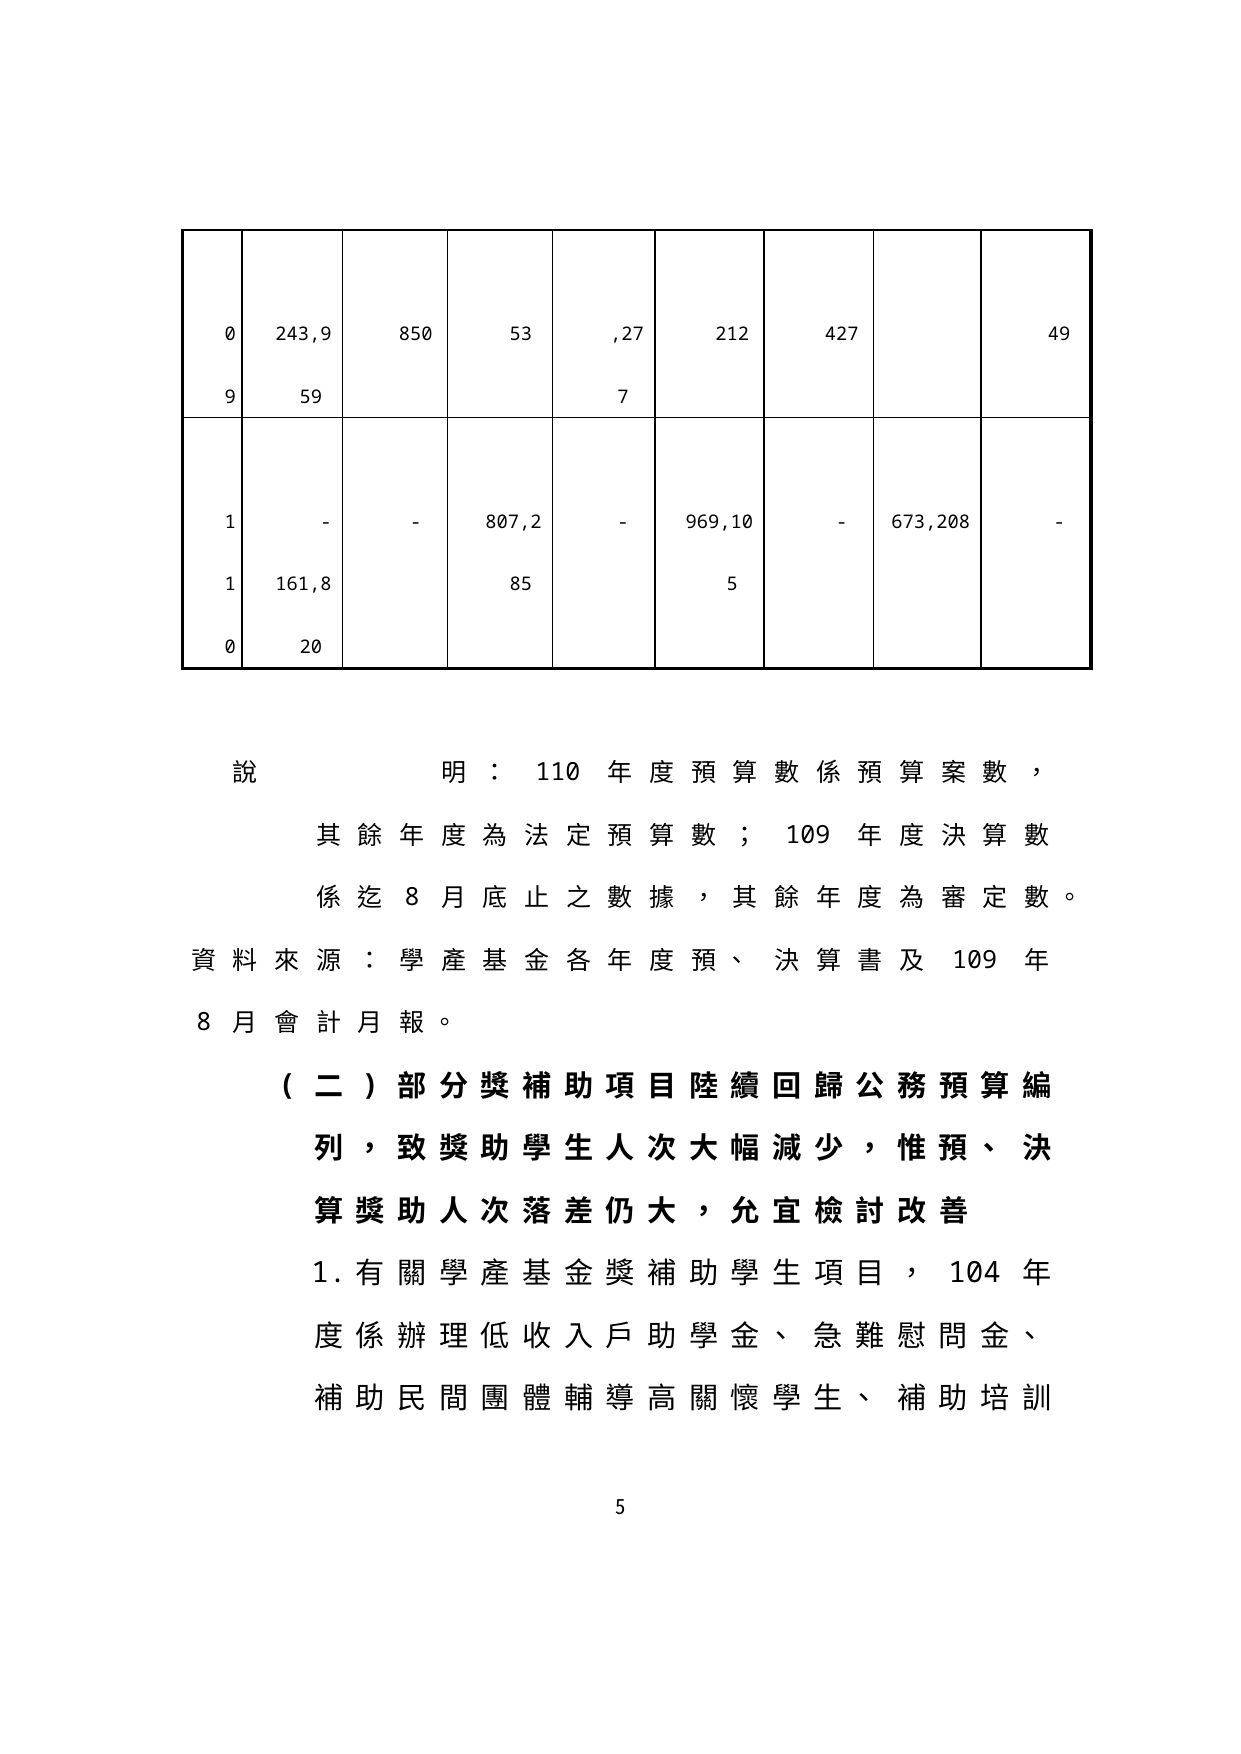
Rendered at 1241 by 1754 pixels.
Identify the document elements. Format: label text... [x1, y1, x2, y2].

table_cell - [553, 418, 654, 667]
text (二)部分獎補助項目陸續回歸公務預算編列，致獎助學生人次大幅減少，惟預、決算獎助人次落差仍大，允宜檢討改善 [242, 1042, 1058, 1229]
table_cell - [343, 418, 447, 667]
table_cell 850 [343, 231, 447, 417]
table_cell 53 [448, 231, 552, 417]
table_cell ,277 [553, 231, 654, 417]
text 1.有關學產基金獎補助學生項目，104年度係辦理低收入戶助學金、急難慰問金、補助民間團體輔導高關懷學生、補助培訓具特殊專長弱勢學生、奬勵高級中等以上學校辦理工讀服務、僑生清寒助學金、國民中小學弱勢學生代收代辦費等7個項目，另於106年度再加入辦理補助學生團體保險幼兒園重症暨經濟弱勢學生(童)健康及醫療照顧費用項目。惟105年度私立大專校院工讀助學金回歸教育部單位預算編列，106年度高級中等學校工讀助學金、僑生清寒助學金、國民中小學弱勢學生代收代辦費回歸國教署單位預算編列，而107年度補助學生團體保險幼兒園重症暨經濟弱勢學生(童)健康及醫療照顧費用亦回歸國教署單位預算編列。 [271, 1229, 1058, 1417]
table_cell 110 [184, 418, 241, 667]
table_cell 807,285 [448, 418, 552, 667]
table_cell 09 [184, 231, 241, 417]
table_cell 673,208 [874, 418, 980, 667]
text 說 明：110年度預算數係預算案數，其餘年度為法定預算數；109年度決算數係迄8月底止之數據，其餘年度為審定數。 [187, 729, 1058, 917]
table_cell - [982, 418, 1089, 667]
table_cell 969,105 [656, 418, 763, 667]
table_cell 212 [656, 231, 763, 417]
table_cell - [765, 418, 873, 667]
table_cell [874, 231, 980, 417]
text 資料來源：學產基金各年度預、決算書及109年8月會計月報。 [183, 917, 1058, 1042]
table_cell -243,959 [243, 231, 342, 417]
table_cell -161,820 [243, 418, 342, 667]
table_cell 427 [765, 231, 873, 417]
table_cell 49 [982, 231, 1089, 417]
